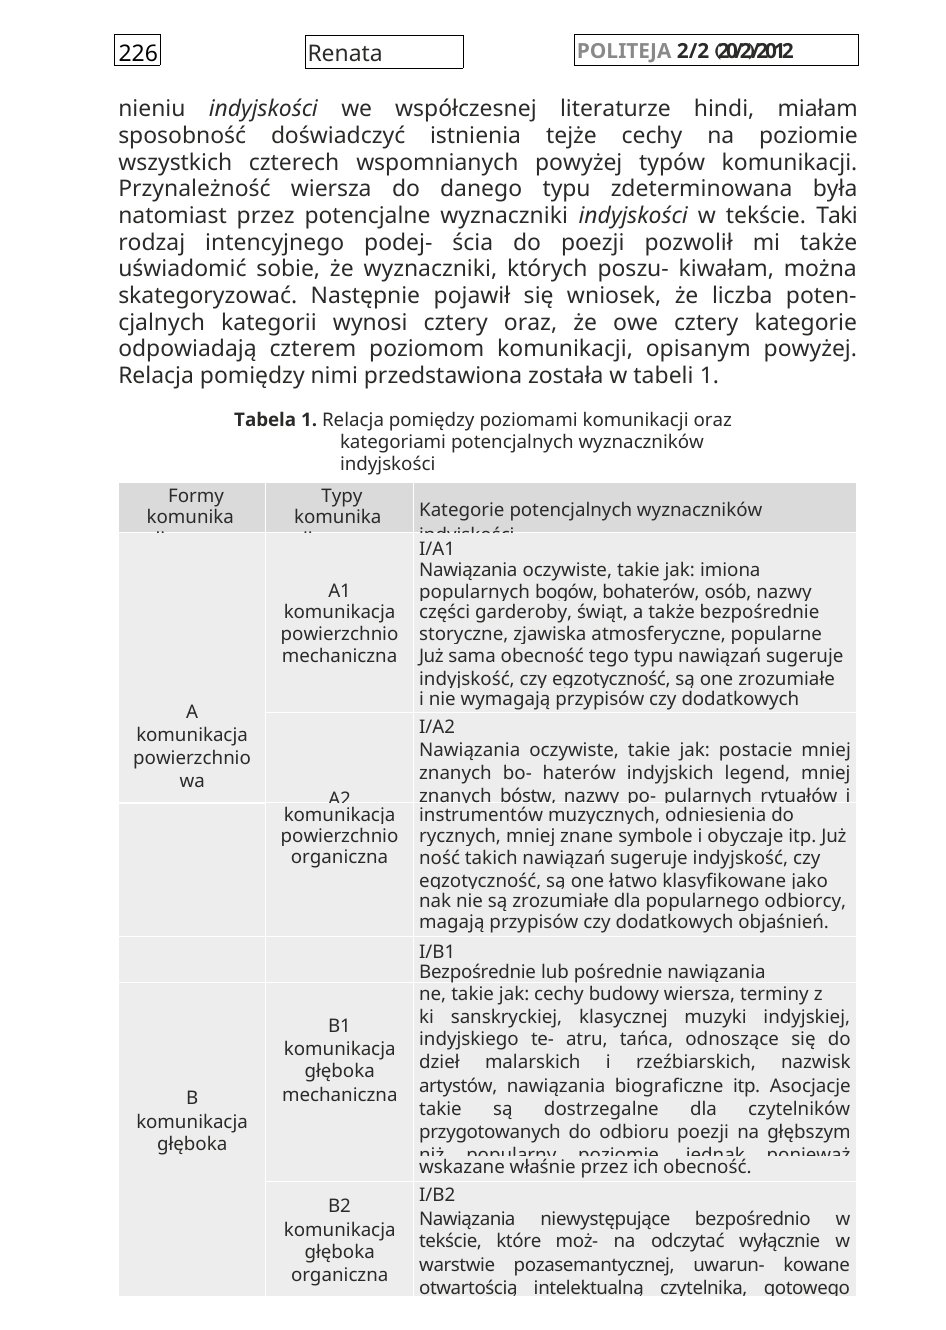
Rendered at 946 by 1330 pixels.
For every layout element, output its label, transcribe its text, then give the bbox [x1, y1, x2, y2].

table_cell [266, 937, 413, 961]
table_header Formy komunikacji [119, 483, 265, 532]
table_cell instrumentów muzycznych, odniesienia do szczegółów histo- [414, 803, 856, 824]
table_cell [119, 557, 265, 601]
table_cell [119, 846, 265, 889]
table_cell [119, 824, 265, 846]
table_cell [119, 601, 265, 622]
table_cell [266, 911, 413, 936]
table_cell magają przypisów czy dodatkowych objaśnień. [414, 911, 856, 936]
table_cell [266, 961, 413, 982]
table_cell I/A2 Nawiązania oczywiste, takie jak: postacie mniej znanych bo- haterów indyjskich legend, mniej znanych bóstw, nazwy po- pularnych rytuałów i obrzędów, niektórych lokalnych potraw, [414, 713, 856, 802]
table_cell ki sanskryckiej, klasycznej muzyki indyjskiej, indyjskiego te- atru, tańca, odnoszące się do dzieł malarskich i rzeźbiarskich, nazwisk artystów, nawiązania biograficzne itp. Asocjacje takie są dostrzegalne dla czytelników przygotowanych do odbioru poezji na głębszym niż popularny poziomie, jednak ponieważ istnieją na poziomie formy i semantyki, w pewnym stopniu także mogą implikować jednokierunkowe odczytanie dzieła, [414, 1004, 856, 1156]
table_cell nak nie są zrozumiałe dla popularnego odbiorcy, a więc wy- [414, 889, 856, 911]
table_cell części garderoby, świąt, a także bezpośrednie odniesienia hi- [414, 601, 856, 622]
table_cell powierzchniowa [266, 622, 413, 644]
table_cell I/A1 [414, 533, 856, 557]
table_cell wskazane właśnie przez ich obecność. [414, 1156, 856, 1181]
table_cell [119, 804, 265, 824]
table_cell [266, 1156, 413, 1181]
table_cell B1 komunikacja głęboka mechaniczna [266, 1004, 413, 1156]
table_header Kategorie potencjalnych wyznaczników indyjskości [414, 483, 856, 532]
table_cell A1 [266, 557, 413, 601]
text nieniu indyjskości we współczesnej literaturze hindi, miałam sposobność doświadczyć istnienia tejże cechy na poziomie wszystkich czterech wspomnianych powyżej typów komunikacji. Przynależność wiersza do danego typu zdeterminowana była natomiast przez potencjalne wyznaczniki indyjskości w tekście. Taki rodzaj intencyjnego podej- ścia do poezji pozwolił mi także uświadomić sobie, że wyznaczniki, których poszu- kiwałam, można skategoryzować. Następnie pojawił się wniosek, że liczba poten- cjalnych kategorii wynosi cztery oraz, że owe cztery kategorie odpowiadają czterem poziomom komunikacji, opisanym powyżej. Relacja pomiędzy nimi przedstawiona została w tabeli 1. [118, 96, 858, 389]
table_cell [119, 1156, 265, 1181]
table_cell [119, 937, 265, 961]
table_cell [119, 622, 265, 644]
table_cell ne, takie jak: cechy budowy wiersza, terminy z zakresu poety- [414, 983, 856, 1004]
table_cell [266, 533, 413, 557]
table_cell I/B2 Nawiązania niewystępujące bezpośrednio w tekście, które moż- na odczytać wyłącznie w warstwie pozasemantycznej, uwarun- kowane otwartością intelektualną czytelnika, gotowego zaak- ceptować różnorodność i wielość możliwych odczytań. [414, 1182, 856, 1296]
table_cell komunikacja [266, 803, 413, 824]
table_cell [119, 911, 265, 936]
table_cell [119, 533, 265, 557]
table_cell [119, 644, 265, 687]
table_cell Bezpośrednie lub pośrednie nawiązania semantyczne i formal- [414, 961, 856, 982]
table_cell i nie wymagają przypisów czy dodatkowych objaśnień. [414, 687, 856, 712]
table_cell powierzchniowa [266, 824, 413, 846]
text Tabela 1. Relacja pomiędzy poziomami komunikacji oraz kategoriami potencjalnych wyznaczników indyjskości [234, 409, 757, 474]
table_cell Nawiązania oczywiste, takie jak: imiona popularnych bogów, bohaterów, osób, nazwy roślin, miejsc geograficznych, potraw, [414, 557, 856, 601]
table_cell [119, 961, 265, 982]
table_cell [266, 889, 413, 911]
table_cell Już sama obecność tego typu nawiązań sugeruje indyjskość, czy egzotyczność, są one zrozumiałe dla popularnego odbiorcy [414, 644, 856, 687]
table_cell [266, 687, 413, 712]
table_cell A2 [266, 713, 413, 802]
table_cell rycznych, mniej znane symbole i obyczaje itp. Już sama obec- [414, 824, 856, 846]
table_header Typy komunikacji [266, 483, 413, 532]
table_cell B komunikacja głęboka [119, 1004, 265, 1156]
table_cell komunikacja [266, 601, 413, 622]
table_cell [119, 1181, 265, 1296]
table_cell [119, 889, 265, 911]
table_cell ność takich nawiązań sugeruje indyjskość, czy egzotyczność, są one łatwo klasyfikowane jako elementy obce w tekście, jed- [414, 846, 856, 889]
table_cell [119, 983, 265, 1004]
table_cell A komunikacja powierzchniowa [119, 687, 265, 802]
table_cell mechaniczna [266, 644, 413, 687]
table_cell [266, 983, 413, 1004]
table_cell organiczna [266, 846, 413, 889]
table_cell storyczne, zjawiska atmosferyczne, popularne symbole itp. [414, 622, 856, 644]
table_cell B2 komunikacja głęboka organiczna [266, 1182, 413, 1296]
table_cell I/B1 [414, 937, 856, 961]
